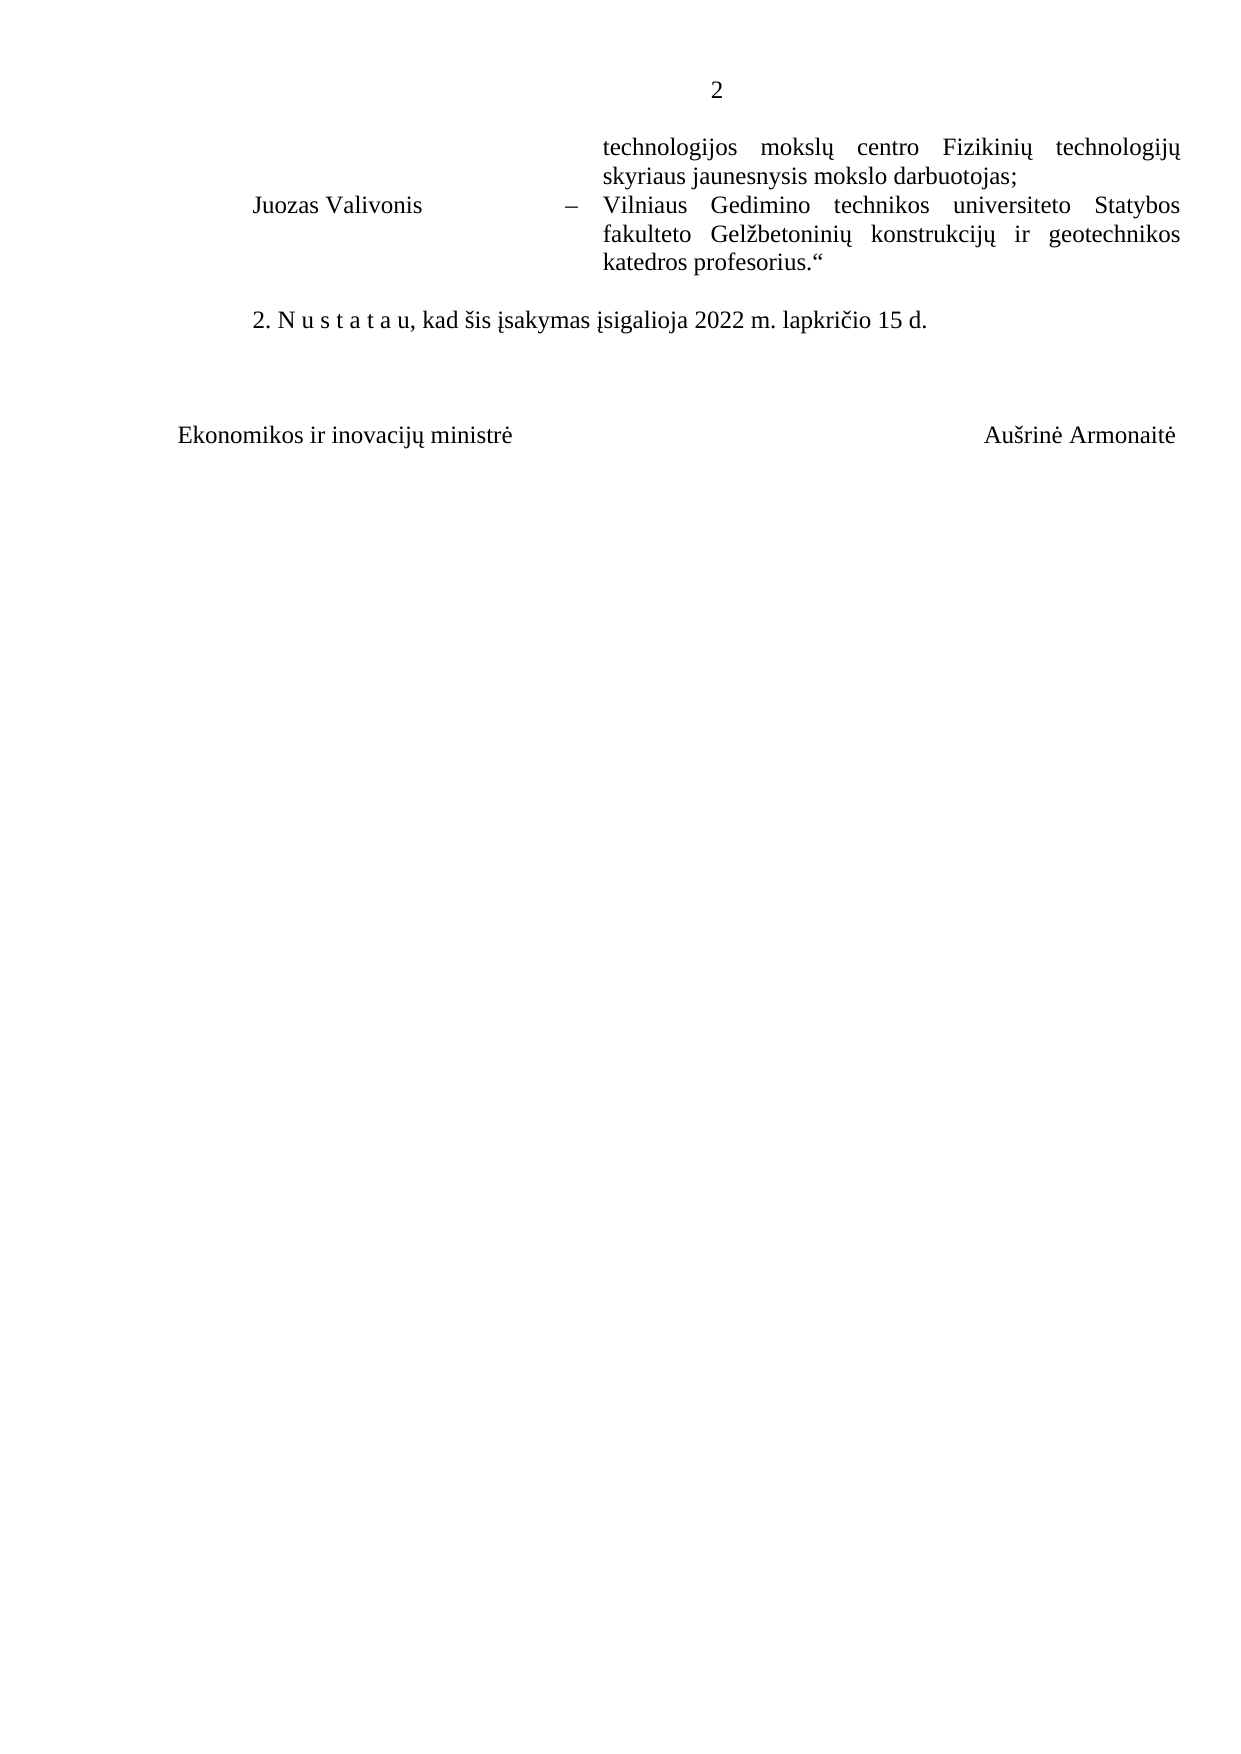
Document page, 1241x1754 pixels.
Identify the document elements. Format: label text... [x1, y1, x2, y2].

table_cell [177, 133, 500, 190]
text 2. N u s t a t a u, kad šis įsakymas įsigalioja 2022 m. lapkričio 15 d. [177, 305, 1181, 334]
table_cell [500, 190, 528, 276]
table_cell Juozas Valivonis [177, 190, 500, 276]
text Ekonomikos ir inovacijų ministrė Aušrinė Armonaitė [177, 420, 1181, 449]
table_cell – Vilniaus Gedimino technikos universiteto Statybos fakulteto Gelžbetoninių konstrukcijų ir geotechnikos katedros profesorius.“ [528, 190, 1181, 276]
table_cell [500, 133, 528, 190]
table_cell technologijos mokslų centro Fizikinių technologijų skyriaus jaunesnysis mokslo darbuotojas; [528, 133, 1181, 190]
